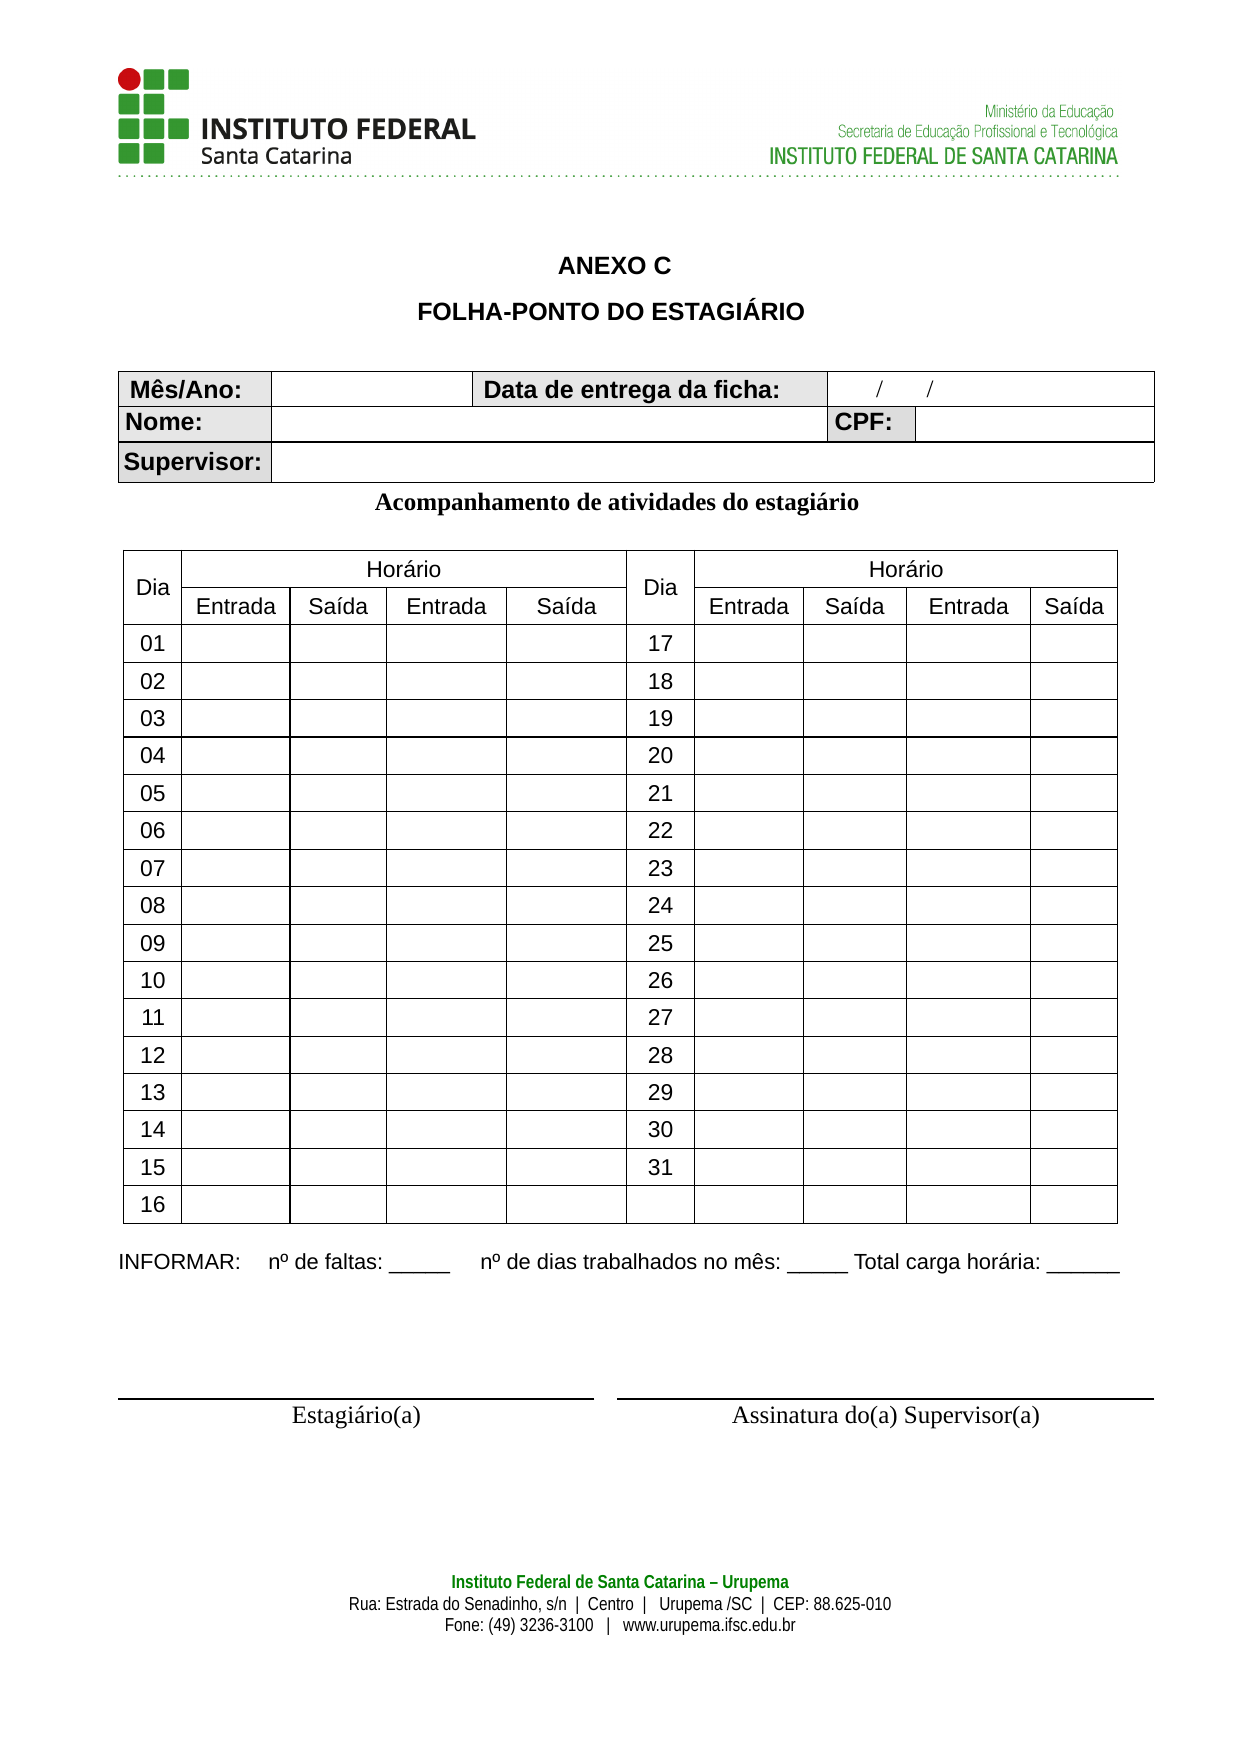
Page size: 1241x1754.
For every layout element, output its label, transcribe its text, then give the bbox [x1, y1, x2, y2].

table_cell [182, 812, 289, 849]
table_cell [291, 700, 386, 736]
table_cell [291, 887, 386, 923]
table_cell [1031, 1186, 1117, 1223]
table_cell Saída [507, 588, 626, 624]
table_cell [907, 812, 1030, 849]
table_cell [695, 925, 803, 961]
table_cell Entrada [387, 588, 506, 624]
table_cell [291, 1111, 386, 1148]
table_cell 16 [124, 1186, 181, 1223]
table_cell [1031, 925, 1117, 961]
table_header Horário [182, 551, 626, 587]
table_cell 20 [627, 738, 694, 774]
table_cell [1031, 1074, 1117, 1110]
table_cell [182, 1111, 289, 1148]
table_cell 19 [627, 700, 694, 736]
table_cell [387, 962, 506, 998]
table_cell [907, 663, 1030, 699]
table_cell [1031, 700, 1117, 736]
table_cell [387, 1074, 506, 1110]
table_cell 26 [627, 962, 694, 998]
table_cell 13 [124, 1074, 181, 1110]
table_header Data de entrega da ficha: [473, 372, 827, 406]
table_cell [387, 1149, 506, 1185]
table_cell [804, 738, 906, 774]
table_cell [907, 850, 1030, 886]
table_cell 05 [124, 775, 181, 811]
table_cell 08 [124, 887, 181, 923]
table_cell [272, 407, 827, 441]
table_cell [507, 999, 626, 1036]
picture [118, 68, 1123, 177]
table_cell [695, 700, 803, 736]
table_cell [1031, 625, 1117, 662]
table_cell Saída [1031, 588, 1117, 624]
table_cell [907, 1074, 1030, 1110]
table_cell [804, 700, 906, 736]
table_cell 29 [627, 1074, 694, 1110]
table_cell [507, 812, 626, 849]
table_cell [291, 775, 386, 811]
table_cell [507, 1037, 626, 1073]
table_header [272, 372, 472, 406]
table_cell [907, 1111, 1030, 1148]
table_cell Entrada [907, 588, 1030, 624]
table_cell CPF: [828, 407, 915, 441]
text ANEXO C [107, 251, 1122, 280]
table_cell [1031, 850, 1117, 886]
table_cell [1031, 738, 1117, 774]
text INFORMAR: nº de faltas: _____ nº de dias trabalhados no mês: _____ Total carga horária: ______ [118, 1249, 1122, 1274]
table_cell [695, 738, 803, 774]
table_cell 01 [124, 625, 181, 662]
table_cell 18 [627, 663, 694, 699]
table_cell Entrada [182, 588, 289, 624]
table_cell [804, 962, 906, 998]
table_header Mês/Ano: [119, 372, 271, 406]
table_cell [695, 1149, 803, 1185]
table_cell [1031, 775, 1117, 811]
table_cell [695, 887, 803, 923]
table_cell 28 [627, 1037, 694, 1073]
table_cell [387, 625, 506, 662]
table_header Dia [124, 551, 181, 624]
table_cell [695, 775, 803, 811]
table_cell 17 [627, 625, 694, 662]
table_cell [507, 962, 626, 998]
table_cell [804, 1149, 906, 1185]
table_cell [182, 625, 289, 662]
table_cell 24 [627, 887, 694, 923]
table_cell [1031, 887, 1117, 923]
text Acompanhamento de atividades do estagiário [118, 487, 1122, 516]
table_cell [182, 738, 289, 774]
table_cell [387, 738, 506, 774]
table_cell [387, 887, 506, 923]
table_cell [804, 850, 906, 886]
table_cell [182, 1186, 289, 1223]
table_header Dia [627, 551, 694, 624]
table_cell [916, 407, 1154, 441]
table_cell [507, 887, 626, 923]
table_cell Saída [804, 588, 906, 624]
table_cell [907, 887, 1030, 923]
table_cell [291, 850, 386, 886]
table_cell [182, 887, 289, 923]
table_cell [907, 625, 1030, 662]
table_cell [182, 962, 289, 998]
table_cell [291, 1037, 386, 1073]
table_cell 04 [124, 738, 181, 774]
table_cell [1031, 1149, 1117, 1185]
table_cell [291, 812, 386, 849]
table_cell [804, 1186, 906, 1223]
table_cell [695, 1111, 803, 1148]
table_cell [804, 999, 906, 1036]
table_cell [907, 1037, 1030, 1073]
table_cell [695, 962, 803, 998]
table_cell [907, 962, 1030, 998]
table_cell [1031, 1037, 1117, 1073]
table_cell [291, 1074, 386, 1110]
table_cell 03 [124, 700, 181, 736]
table_cell Nome: [119, 407, 271, 441]
table_cell [507, 1111, 626, 1148]
table_cell [182, 700, 289, 736]
table_cell [387, 775, 506, 811]
table_cell [507, 1149, 626, 1185]
table_cell 06 [124, 812, 181, 849]
table_cell [507, 700, 626, 736]
table_cell [291, 962, 386, 998]
table_cell 11 [124, 999, 181, 1036]
table_header Horário [695, 551, 1117, 587]
table_header Estagiário(a) [107, 1360, 606, 1429]
table_cell [291, 738, 386, 774]
table_cell [627, 1186, 694, 1223]
table_cell [387, 812, 506, 849]
table_cell [387, 999, 506, 1036]
table_cell [804, 1111, 906, 1148]
table_cell [695, 1074, 803, 1110]
table_cell 12 [124, 1037, 181, 1073]
table_cell [291, 625, 386, 662]
table_cell [182, 1074, 289, 1110]
table_cell [387, 663, 506, 699]
table_cell [291, 663, 386, 699]
table_cell [507, 775, 626, 811]
table_cell [907, 999, 1030, 1036]
table_cell [695, 1186, 803, 1223]
table_cell [387, 1111, 506, 1148]
table_cell [182, 850, 289, 886]
table_cell Saída [291, 588, 386, 624]
table_cell 22 [627, 812, 694, 849]
table_cell [291, 1186, 386, 1223]
table_cell 02 [124, 663, 181, 699]
table_cell [804, 663, 906, 699]
table_cell [387, 850, 506, 886]
table_cell [695, 663, 803, 699]
table_cell [1031, 962, 1117, 998]
table_cell [1031, 663, 1117, 699]
table_cell 27 [627, 999, 694, 1036]
text FOLHA-PONTO DO ESTAGIÁRIO [107, 297, 1122, 325]
table_cell [804, 625, 906, 662]
table_cell [182, 999, 289, 1036]
table_cell Entrada [695, 588, 803, 624]
table_header Supervisor: [119, 443, 271, 482]
table_cell [507, 850, 626, 886]
table_cell 30 [627, 1111, 694, 1148]
table_cell 10 [124, 962, 181, 998]
table_header Assinatura do(a) Supervisor(a) [606, 1360, 1166, 1429]
table_cell [695, 850, 803, 886]
table_cell [1031, 812, 1117, 849]
table_header / / [828, 372, 1154, 406]
table_cell [907, 1186, 1030, 1223]
table_cell [182, 775, 289, 811]
table_cell [507, 1186, 626, 1223]
table_cell [907, 925, 1030, 961]
table_cell [804, 887, 906, 923]
table_cell 21 [627, 775, 694, 811]
table_cell [804, 1037, 906, 1073]
table_cell 23 [627, 850, 694, 886]
table_cell [387, 700, 506, 736]
table_cell [804, 1074, 906, 1110]
table_cell [695, 625, 803, 662]
table_cell [507, 663, 626, 699]
table_cell 07 [124, 850, 181, 886]
table_cell [1031, 1111, 1117, 1148]
table_cell [907, 1149, 1030, 1185]
table_cell 14 [124, 1111, 181, 1148]
table_cell 31 [627, 1149, 694, 1185]
table_cell [804, 812, 906, 849]
table_cell [907, 738, 1030, 774]
table_cell [291, 999, 386, 1036]
table_cell [507, 625, 626, 662]
table_cell [507, 738, 626, 774]
table_cell [182, 1149, 289, 1185]
table_cell [182, 663, 289, 699]
table_cell [695, 1037, 803, 1073]
table_cell [387, 1037, 506, 1073]
table_cell [291, 925, 386, 961]
table_cell [804, 925, 906, 961]
table_cell [907, 700, 1030, 736]
table_cell [695, 812, 803, 849]
table_cell [387, 925, 506, 961]
table_cell 25 [627, 925, 694, 961]
table_cell [507, 925, 626, 961]
table_cell [182, 1037, 289, 1073]
table_cell [291, 1149, 386, 1185]
table_cell 09 [124, 925, 181, 961]
table_cell 15 [124, 1149, 181, 1185]
table_cell [907, 775, 1030, 811]
table_cell [804, 775, 906, 811]
table_cell [182, 925, 289, 961]
table_cell [695, 999, 803, 1036]
table_cell [1031, 999, 1117, 1036]
table_cell [507, 1074, 626, 1110]
table_cell [387, 1186, 506, 1223]
table_header [272, 443, 1154, 482]
